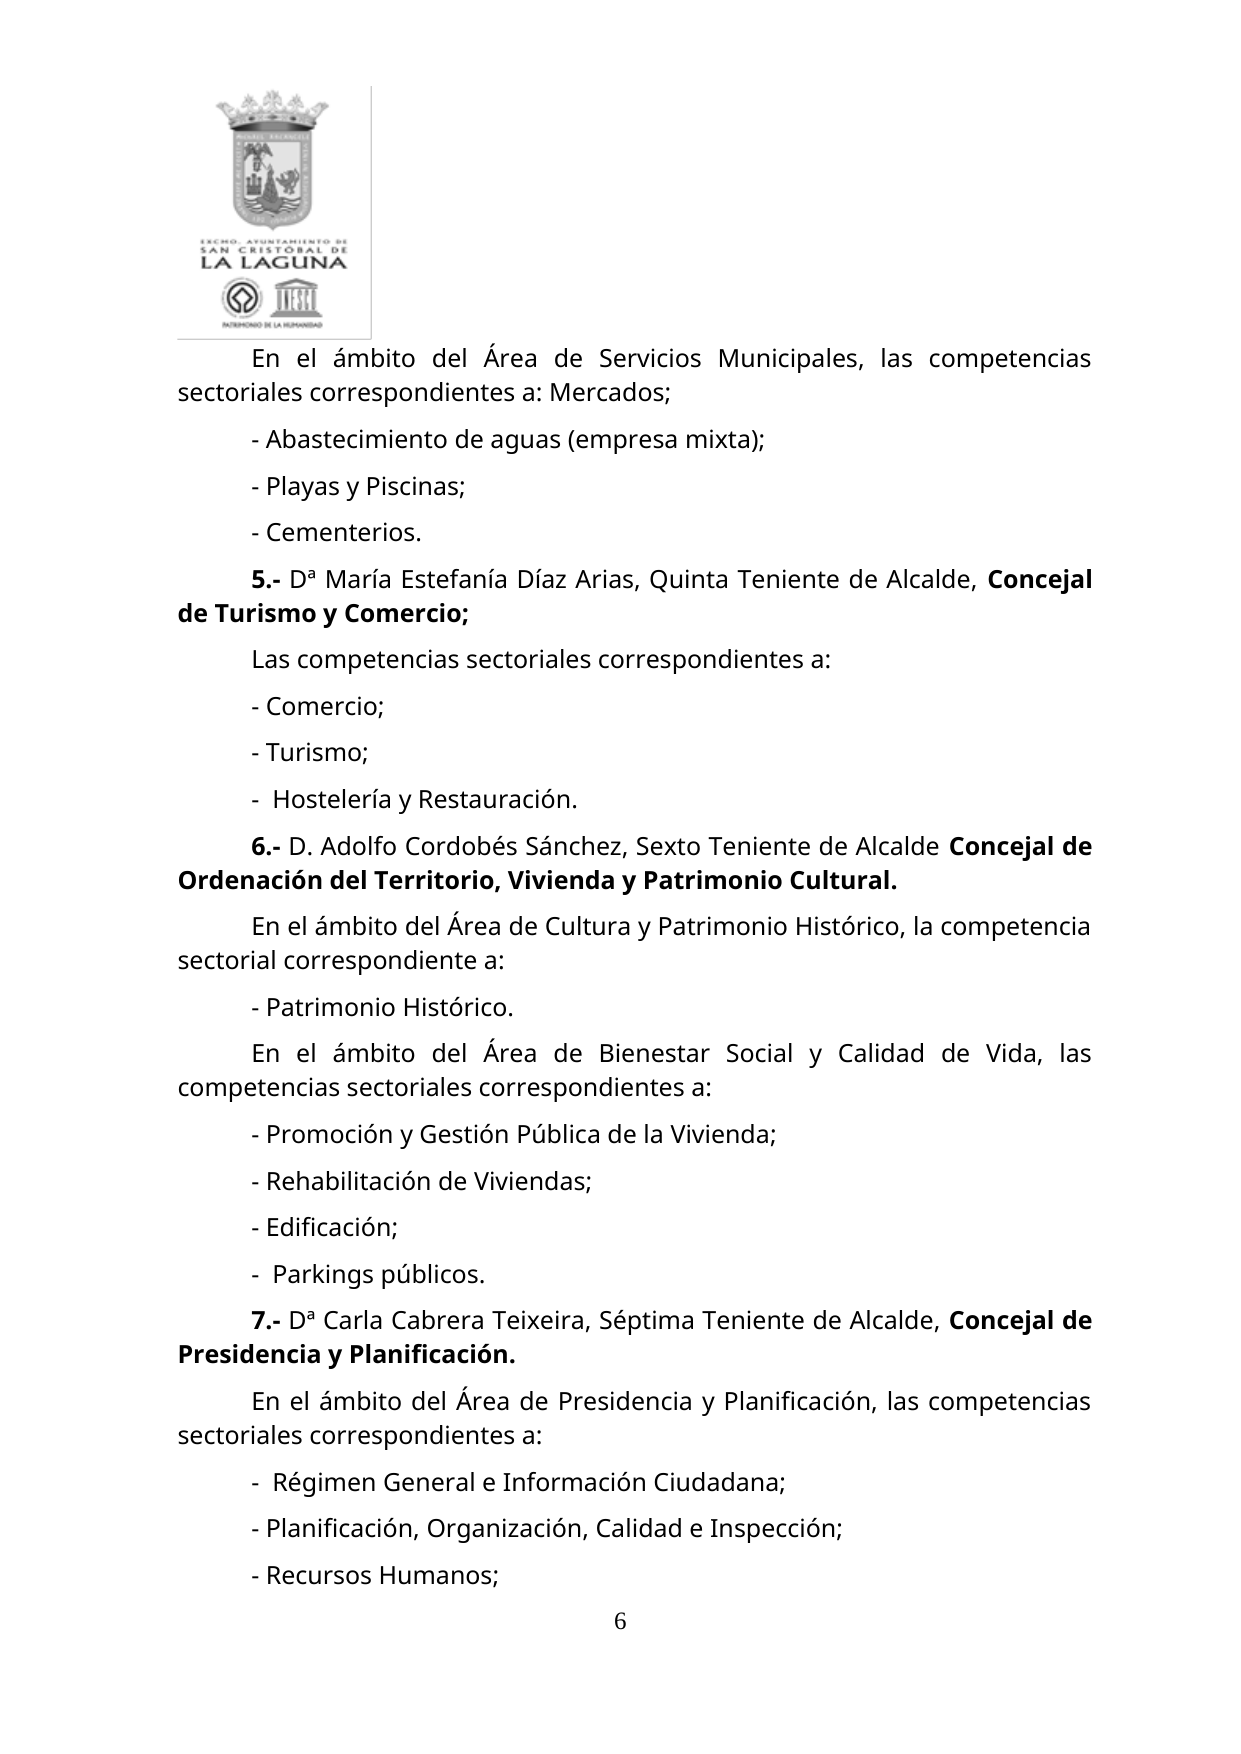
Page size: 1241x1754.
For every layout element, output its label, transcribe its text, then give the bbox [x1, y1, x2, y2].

text - Régimen General e Información Ciudadana; [177, 1464, 1093, 1498]
text Las competencias sectoriales correspondientes a: [177, 642, 1093, 676]
text En el ámbito del Área de Cultura y Patrimonio Histórico, la competencia sectorial correspondiente a: [177, 909, 1093, 977]
text - Planificación, Organización, Calidad e Inspección; [177, 1511, 1093, 1545]
text - Abastecimiento de aguas (empresa mixta); [177, 422, 1093, 456]
text - Hostelería y Restauración. [177, 782, 1093, 816]
text - Comercio; [177, 688, 1093, 723]
text - Edificación; [177, 1210, 1093, 1244]
text - Parkings públicos. [177, 1256, 1093, 1290]
text - Turismo; [177, 735, 1093, 769]
text - Cementerios. [177, 515, 1093, 549]
text 7.- Dª Carla Cabrera Teixeira, Séptima Teniente de Alcalde, Concejal de Presidencia y Planificación. [177, 1303, 1093, 1371]
text En el ámbito del Área de Presidencia y Planificación, las competencias sectoriales correspondientes a: [177, 1383, 1093, 1452]
text En el ámbito del Área de Servicios Municipales, las competencias sectoriales correspondientes a: Mercados; [177, 341, 1093, 409]
text En el ámbito del Área de Bienestar Social y Calidad de Vida, las competencias sectoriales correspondientes a: [177, 1036, 1093, 1104]
text - Recursos Humanos; [177, 1557, 1093, 1591]
text - Promoción y Gestión Pública de la Vivienda; [177, 1117, 1093, 1151]
text 5.- Dª María Estefanía Díaz Arias, Quinta Teniente de Alcalde, Concejal de Turismo y Comercio; [177, 561, 1093, 629]
text - Rehabilitación de Viviendas; [177, 1163, 1093, 1197]
text - Playas y Piscinas; [177, 468, 1093, 502]
text 6.- D. Adolfo Cordobés Sánchez, Sexto Teniente de Alcalde Concejal de Ordenación del Territorio, Vivienda y Patrimonio Cultural. [177, 828, 1093, 896]
text - Patrimonio Histórico. [177, 989, 1093, 1023]
